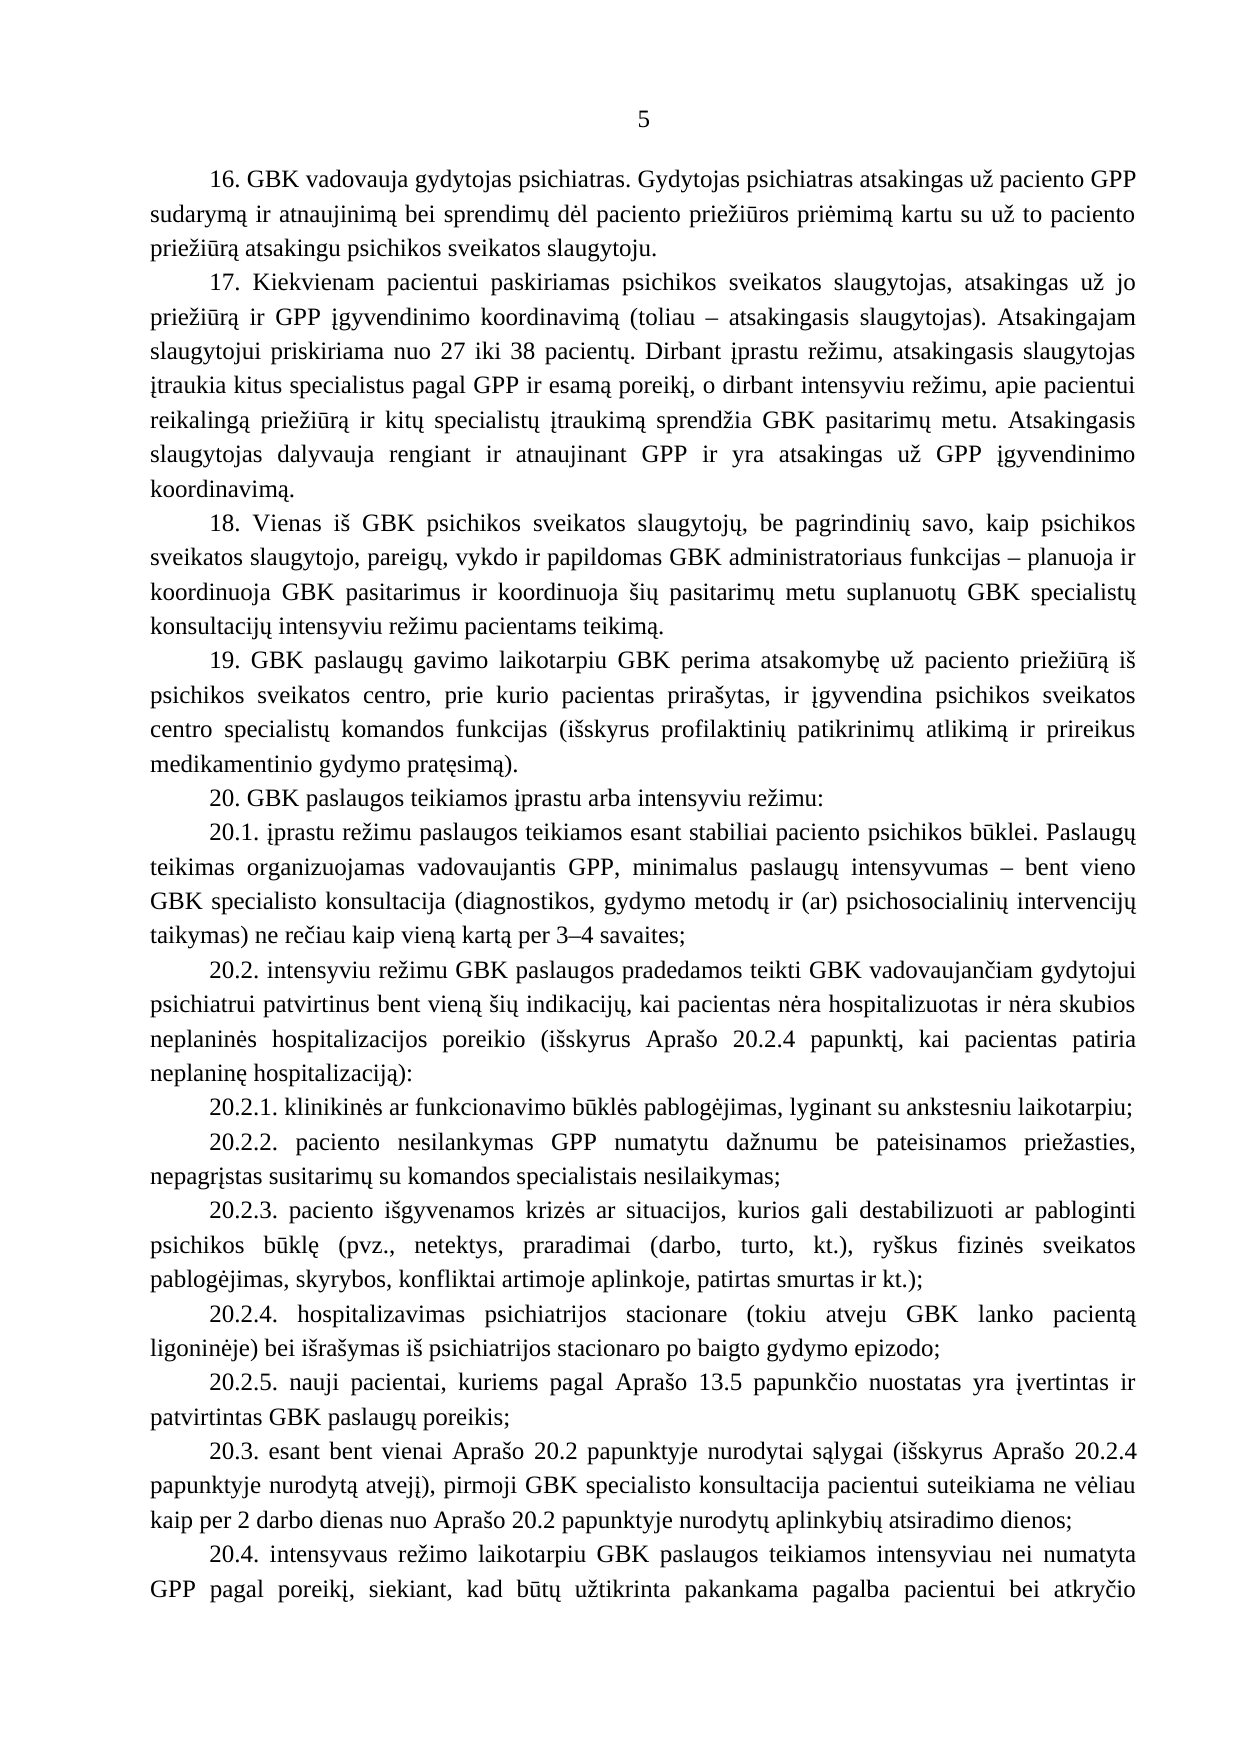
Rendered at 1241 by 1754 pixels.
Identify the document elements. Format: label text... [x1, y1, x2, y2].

text 20.2.4. hospitalizavimas psichiatrijos stacionare (tokiu atveju GBK lanko pacientą ligoninėje) bei išrašymas iš psichiatrijos stacionaro po baigto gydymo epizodo; [150, 1298, 1137, 1362]
text 20.2.3. paciento išgyvenamos krizės ar situacijos, kurios gali destabilizuoti ar pabloginti psichikos būklę (pvz., netektys, praradimai (darbo, turto, kt.), ryškus fizinės sveikatos pablogėjimas, skyrybos, konfliktai artimoje aplinkoje, patirtas smurtas ir kt.); [150, 1194, 1137, 1293]
text 20.2. intensyviu režimu GBK paslaugos pradedamos teikti GBK vadovaujančiam gydytojui psichiatrui patvirtinus bent vieną šių indikacijų, kai pacientas nėra hospitalizuotas ir nėra skubios neplaninės hospitalizacijos poreikio (išskyrus Aprašo 20.2.4 papunktį, kai pacientas patiria neplaninę hospitalizaciją): [150, 954, 1137, 1087]
text 20. GBK paslaugos teikiamos įprastu arba intensyviu režimu: [150, 782, 1137, 812]
text 17. Kiekvienam pacientui paskiriamas psichikos sveikatos slaugytojas, atsakingas už jo priežiūrą ir GPP įgyvendinimo koordinavimą (toliau – atsakingasis slaugytojas). Atsakingajam slaugytojui priskiriama nuo 27 iki 38 pacientų. Dirbant įprastu režimu, atsakingasis slaugytojas įtraukia kitus specialistus pagal GPP ir esamą poreikį, o dirbant intensyviu režimu, apie pacientui reikalingą priežiūrą ir kitų specialistų įtraukimą sprendžia GBK pasitarimų metu. Atsakingasis slaugytojas dalyvauja rengiant ir atnaujinant GPP ir yra atsakingas už GPP įgyvendinimo koordinavimą. [150, 266, 1137, 502]
text 16. GBK vadovauja gydytojas psichiatras. Gydytojas psichiatras atsakingas už paciento GPP sudarymą ir atnaujinimą bei sprendimų dėl paciento priežiūros priėmimą kartu su už to paciento priežiūrą atsakingu psichikos sveikatos slaugytoju. [150, 163, 1137, 262]
text 18. Vienas iš GBK psichikos sveikatos slaugytojų, be pagrindinių savo, kaip psichikos sveikatos slaugytojo, pareigų, vykdo ir papildomas GBK administratoriaus funkcijas – planuoja ir koordinuoja GBK pasitarimus ir koordinuoja šių pasitarimų metu suplanuotų GBK specialistų konsultacijų intensyviu režimu pacientams teikimą. [150, 507, 1137, 640]
text 20.2.5. nauji pacientai, kuriems pagal Aprašo 13.5 papunkčio nuostatas yra įvertintas ir patvirtintas GBK paslaugų poreikis; [150, 1366, 1137, 1431]
text 20.1. įprastu režimu paslaugos teikiamos esant stabiliai paciento psichikos būklei. Paslaugų teikimas organizuojamas vadovaujantis GPP, minimalus paslaugų intensyvumas – bent vieno GBK specialisto konsultacija (diagnostikos, gydymo metodų ir (ar) psichosocialinių intervencijų taikymas) ne rečiau kaip vieną kartą per 3–4 savaites; [150, 816, 1137, 949]
text 19. GBK paslaugų gavimo laikotarpiu GBK perima atsakomybę už paciento priežiūrą iš psichikos sveikatos centro, prie kurio pacientas prirašytas, ir įgyvendina psichikos sveikatos centro specialistų komandos funkcijas (išskyrus profilaktinių patikrinimų atlikimą ir prireikus medikamentinio gydymo pratęsimą). [150, 644, 1137, 777]
text 20.3. esant bent vienai Aprašo 20.2 papunktyje nurodytai sąlygai (išskyrus Aprašo 20.2.4 papunktyje nurodytą atvejį), pirmoji GBK specialisto konsultacija pacientui suteikiama ne vėliau kaip per 2 darbo dienas nuo Aprašo 20.2 papunktyje nurodytų aplinkybių atsiradimo dienos; [150, 1435, 1137, 1534]
text 20.4. intensyvaus režimo laikotarpiu GBK paslaugos teikiamos intensyviau nei numatyta GPP pagal poreikį, siekiant, kad būtų užtikrinta pakankama pagalba pacientui bei atkryčio [150, 1538, 1137, 1602]
text 20.2.2. paciento nesilankymas GPP numatytu dažnumu be pateisinamos priežasties, nepagrįstas susitarimų su komandos specialistais nesilaikymas; [150, 1126, 1137, 1190]
text 20.2.1. klinikinės ar funkcionavimo būklės pablogėjimas, lyginant su ankstesniu laikotarpiu; [150, 1091, 1137, 1121]
